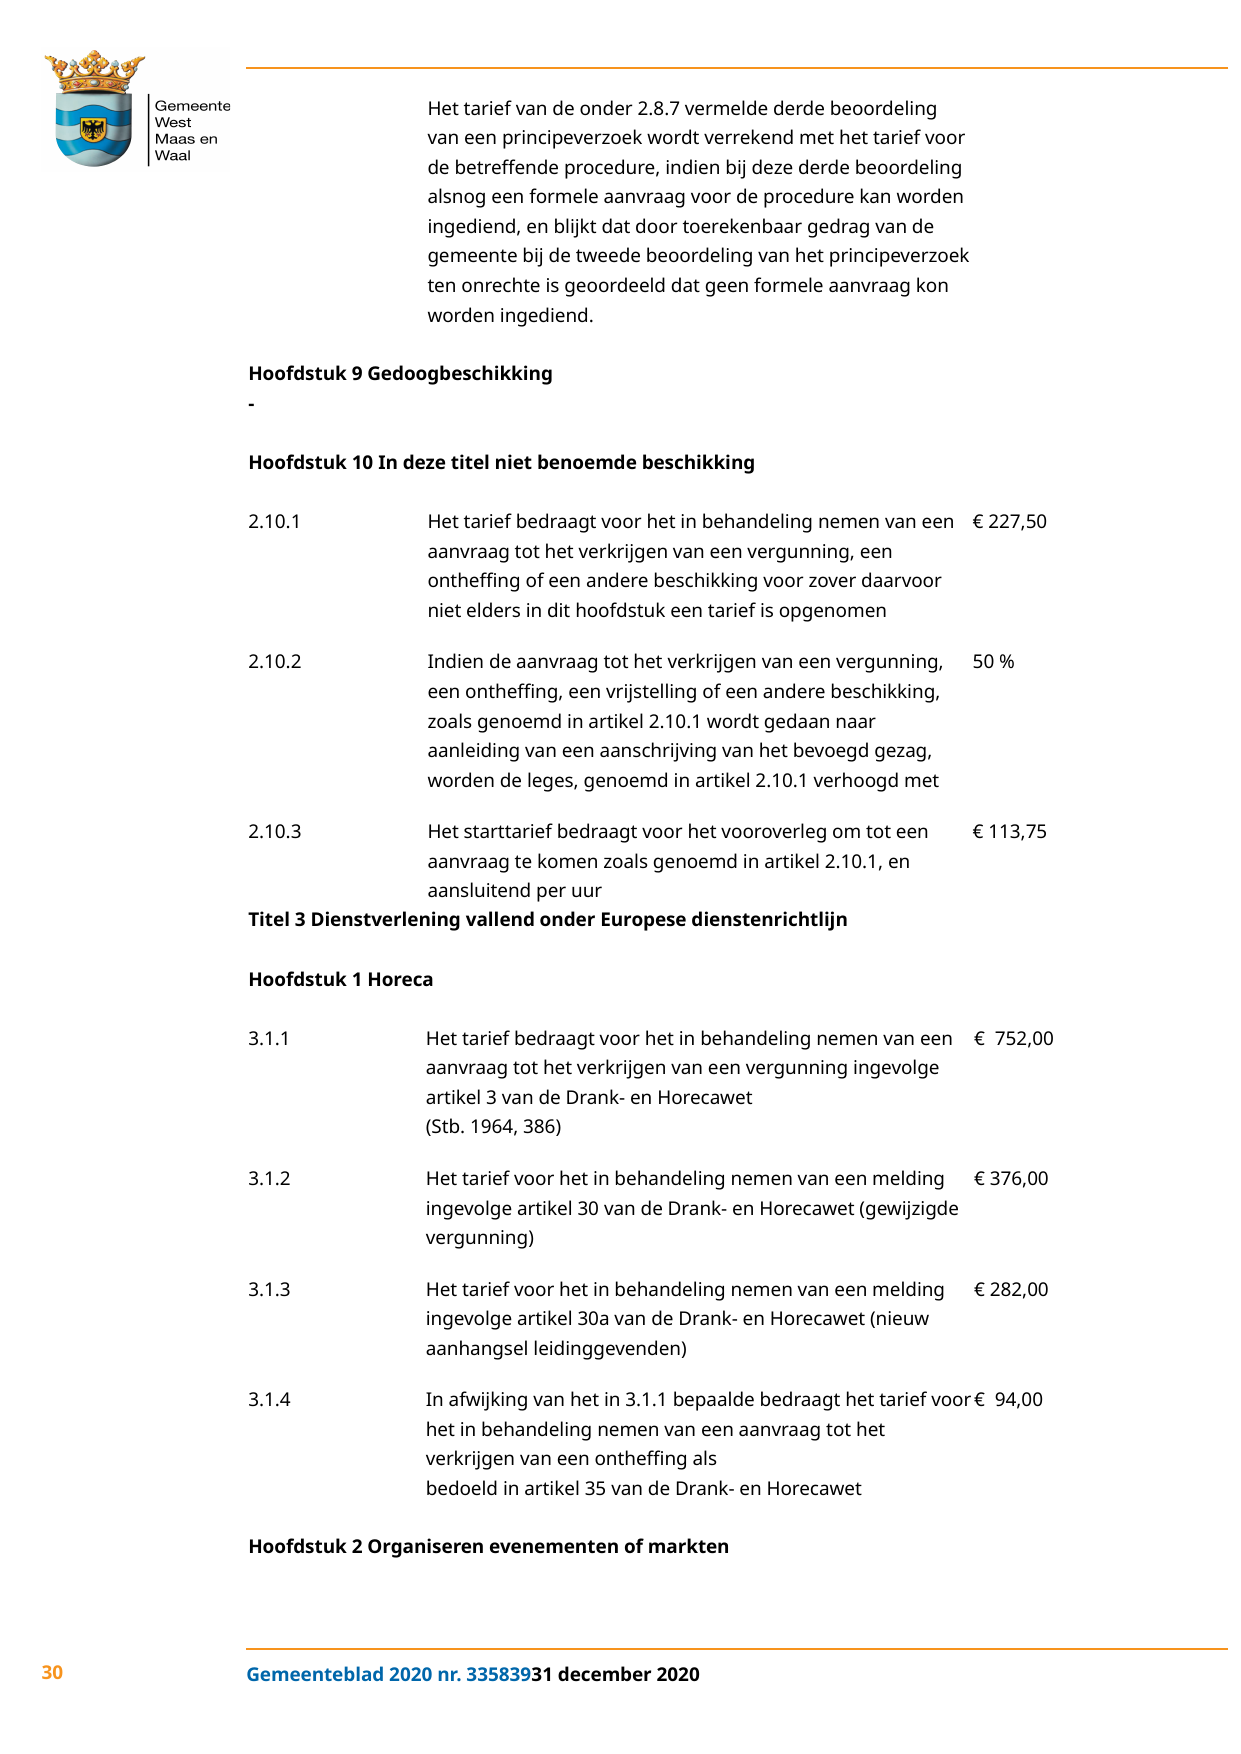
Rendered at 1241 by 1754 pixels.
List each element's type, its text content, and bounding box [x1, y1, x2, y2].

table_cell [974, 1140, 1152, 1165]
text Hoofdstuk 2 Organiseren evenementen of markten [248, 1534, 1152, 1559]
table_cell Het tarief voor het in behandeling nemen van een melding ingevolge artikel 30 van de Drank- en Horecawet (gewijzigde vergunning) [426, 1165, 974, 1250]
table_cell Het starttarief bedraagt voor het vooroverleg om tot een aanvraag te komen zoals genoemd in artikel 2.10.1, en aansluitend per uur [427, 819, 972, 903]
table_cell 2.10.3 [248, 819, 427, 903]
table_cell [974, 1361, 1152, 1386]
table_cell [248, 623, 427, 649]
table_cell [248, 793, 427, 818]
table_cell € 113,75 [973, 819, 1152, 903]
table_cell [426, 1361, 974, 1386]
table_cell 3.1.4 [248, 1386, 426, 1501]
table_cell [973, 623, 1152, 649]
text - [248, 390, 1152, 416]
table_cell [973, 95, 1152, 328]
table_cell [426, 1250, 974, 1276]
table_cell [974, 1250, 1152, 1276]
table_cell In afwijking van het in 3.1.1 bepaalde bedraagt het tarief voor het in behandeling nemen van een aanvraag tot het verkrijgen van een ontheffing als bedoeld in artikel 35 van de Drank- en Horecawet [426, 1386, 974, 1501]
text Hoofdstuk 9 Gedoogbeschikking [248, 360, 1152, 386]
table_cell [248, 95, 427, 328]
table_cell 3.1.3 [248, 1276, 426, 1361]
table_header € 752,00 [974, 1025, 1152, 1139]
picture [41, 47, 231, 172]
text Titel 3 Dienstverlening vallend onder Europese dienstenrichtlijn [248, 907, 1152, 932]
table_cell € 94,00 [974, 1386, 1152, 1501]
table_header Het tarief bedraagt voor het in behandeling nemen van een aanvraag tot het verkrijgen van een vergunning, een ontheffing of een andere beschikking voor zover daarvoor niet elders in dit hoofdstuk een tarief is opgenomen [427, 509, 972, 623]
table_cell Het tarief van de onder 2.8.7 vermelde derde beoordeling van een principeverzoek wordt verrekend met het tarief voor de betreffende procedure, indien bij deze derde beoordeling alsnog een formele aanvraag voor de procedure kan worden ingediend, en blijkt dat door toerekenbaar gedrag van de gemeente bij de tweede beoordeling van het principeverzoek ten onrechte is geoordeeld dat geen formele aanvraag kon worden ingediend. [427, 95, 972, 328]
table_cell 3.1.2 [248, 1165, 426, 1250]
table_cell [973, 793, 1152, 818]
table_cell [248, 1250, 426, 1276]
table_cell Indien de aanvraag tot het verkrijgen van een vergunning, een ontheffing, een vrijstelling of een andere beschikking, zoals genoemd in artikel 2.10.1 wordt gedaan naar aanleiding van een aanschrijving van het bevoegd gezag, worden de leges, genoemd in artikel 2.10.1 verhoogd met [427, 649, 972, 793]
table_cell [427, 623, 972, 649]
table_cell 2.10.2 [248, 649, 427, 793]
table_cell [427, 793, 972, 818]
table_cell [426, 1140, 974, 1165]
table_header € 227,50 [973, 509, 1152, 623]
text Hoofdstuk 10 In deze titel niet benoemde beschikking [248, 449, 1152, 475]
table_header Het tarief bedraagt voor het in behandeling nemen van een aanvraag tot het verkrijgen van een vergunning ingevolge artikel 3 van de Drank- en Horecawet (Stb. 1964, 386) [426, 1025, 974, 1139]
table_cell [248, 1140, 426, 1165]
table_cell Het tarief voor het in behandeling nemen van een melding ingevolge artikel 30a van de Drank- en Horecawet (nieuw aanhangsel leidinggevenden) [426, 1276, 974, 1361]
table_cell [248, 1361, 426, 1386]
table_header 3.1.1 [248, 1025, 426, 1139]
table_cell € 282,00 [974, 1276, 1152, 1361]
text Hoofdstuk 1 Horeca [248, 966, 1152, 991]
table_cell 50 % [973, 649, 1152, 793]
table_cell € 376,00 [974, 1165, 1152, 1250]
table_header 2.10.1 [248, 509, 427, 623]
